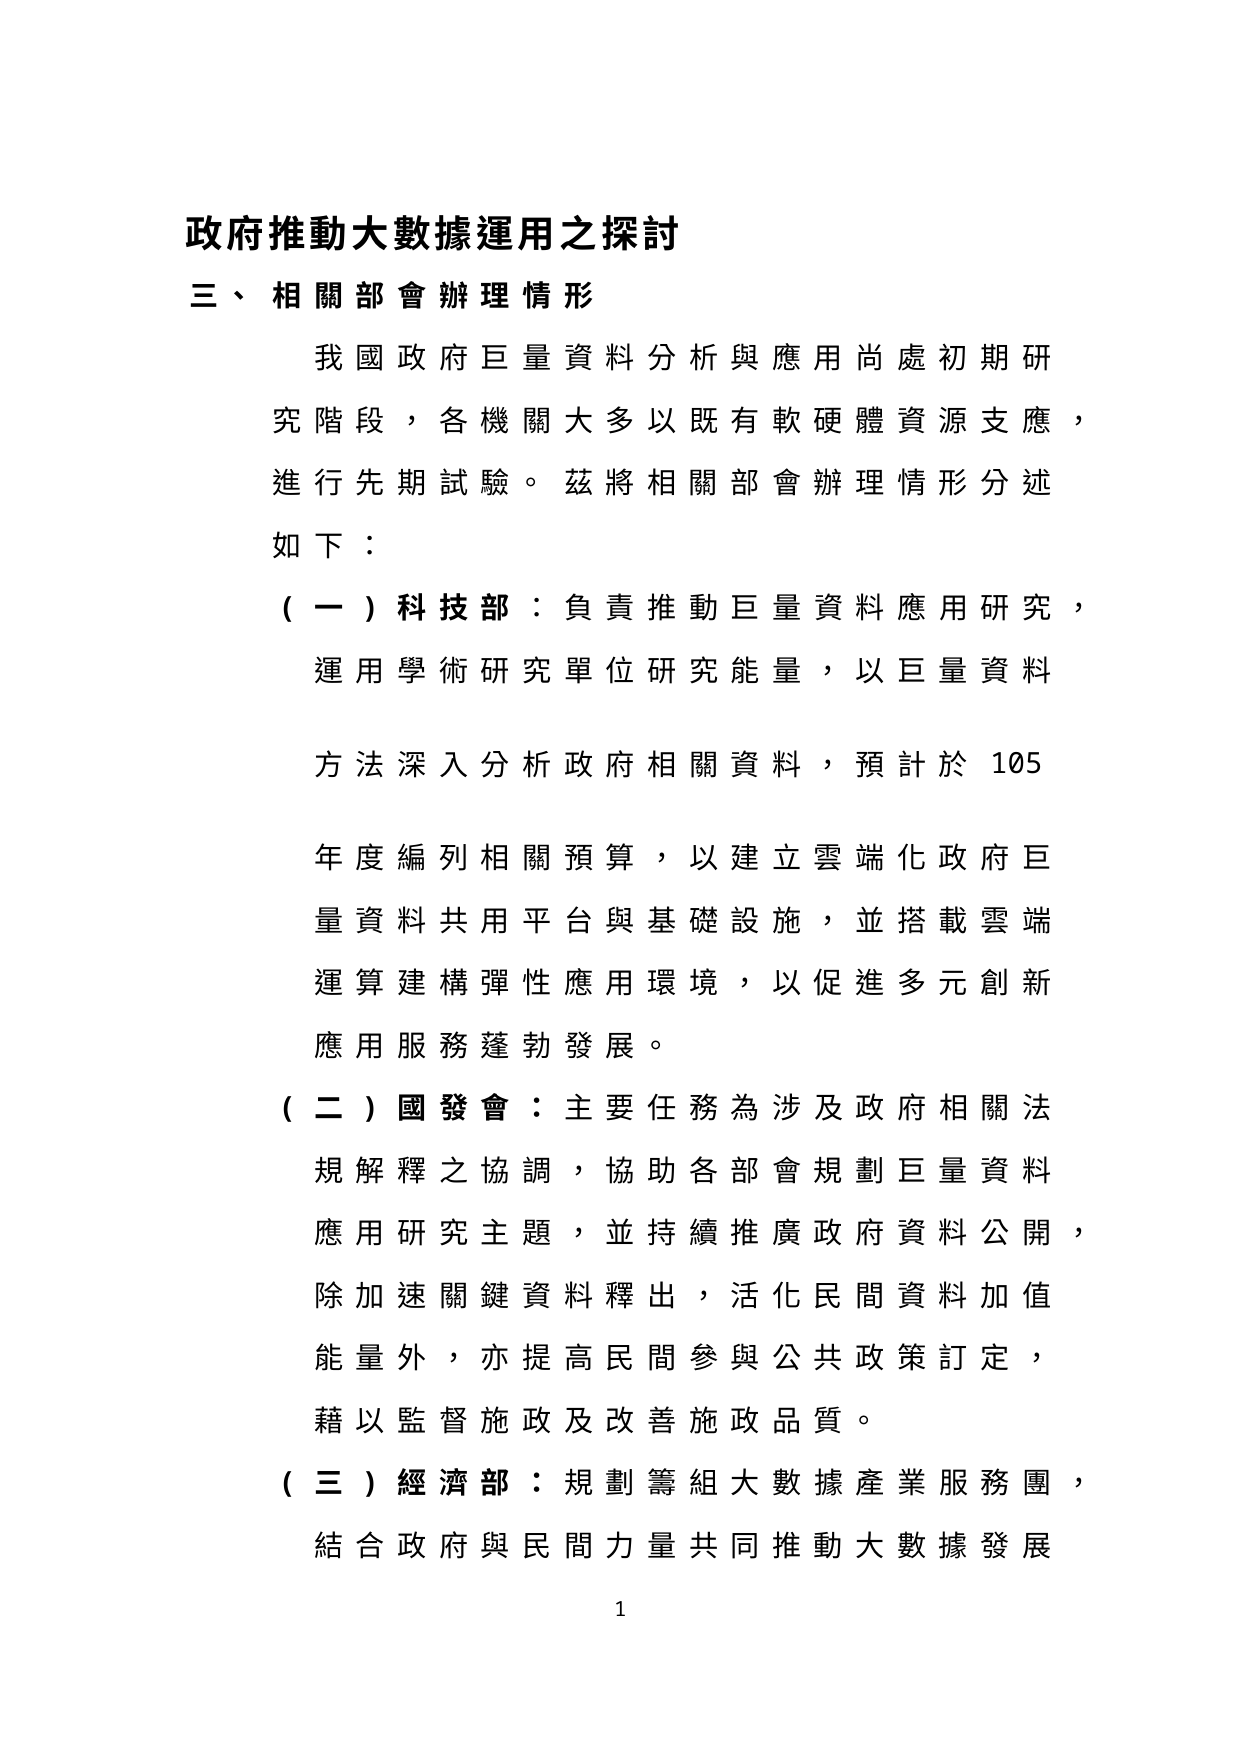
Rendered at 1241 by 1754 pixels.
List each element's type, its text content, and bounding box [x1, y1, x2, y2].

text (二)國發會：主要任務為涉及政府相關法規解釋之協調，協助各部會規劃巨量資料應用研究主題，並持續推廣政府資料公開，除加速關鍵資料釋出，活化民間資料加值能量外，亦提高民間參與公共政策訂定，藉以監督施政及改善施政品質。 [242, 1064, 1058, 1439]
text (一)科技部：負責推動巨量資料應用研究，運用學術研究單位研究能量，以巨量資料方法深入分析政府相關資料，預計於105年度編列相關預算，以建立雲端化政府巨量資料共用平台與基礎設施，並搭載雲端運算建構彈性應用環境，以促進多元創新應用服務蓬勃發展。 [242, 564, 1058, 1064]
text (三)經濟部：規劃籌組大數據產業服務團，結合政府與民間力量共同推動大數據發展如下： [242, 1439, 1058, 1564]
text 我國政府巨量資料分析與應用尚處初期研究階段，各機關大多以既有軟硬體資源支應，進行先期試驗。茲將相關部會辦理情形分述如下： [242, 314, 1058, 564]
text 三、相關部會辦理情形 [183, 252, 1058, 314]
text 政府推動大數據運用之探討 [183, 189, 1072, 252]
